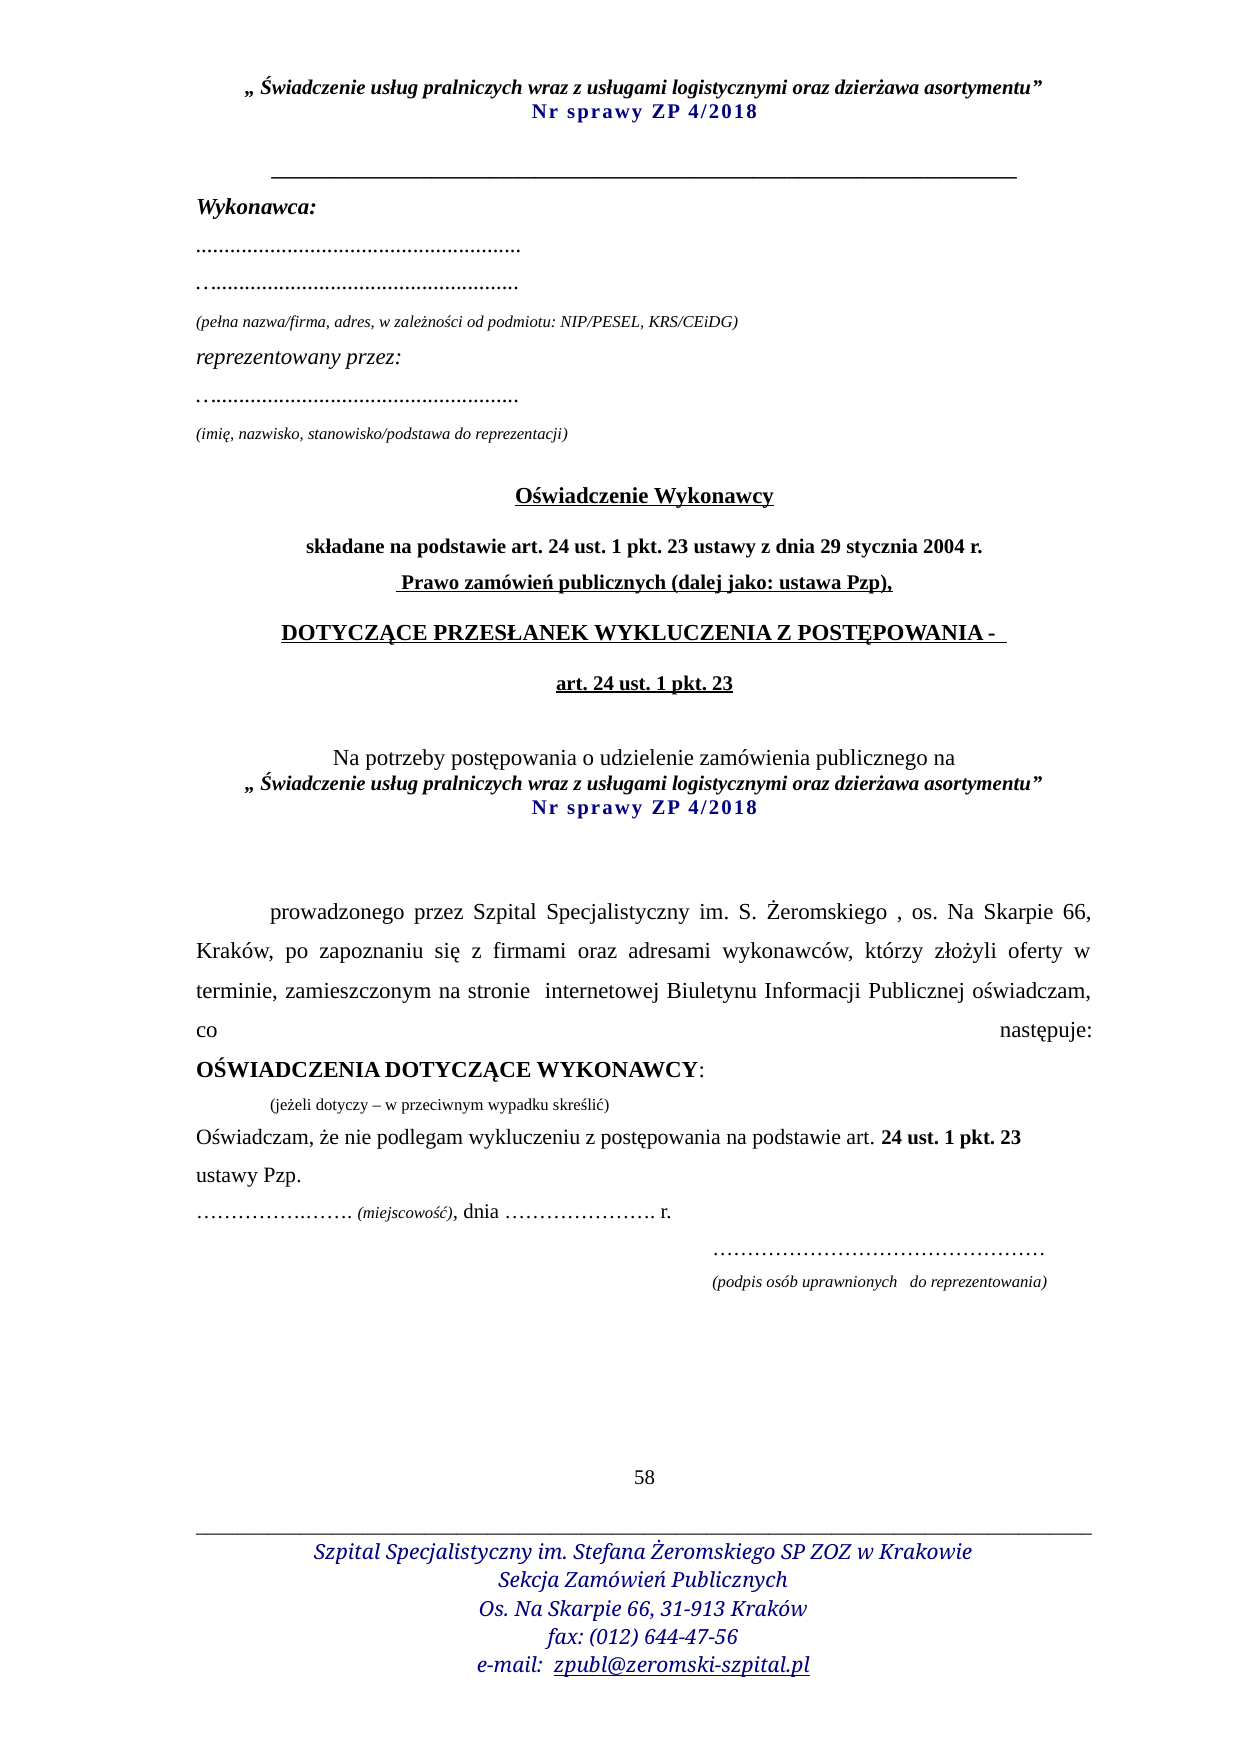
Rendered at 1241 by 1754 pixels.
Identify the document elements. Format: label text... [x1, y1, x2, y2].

text składane na podstawie art. 24 ust. 1 pkt. 23 ustawy z dnia 29 stycznia 2004 r. [196, 534, 1093, 558]
text (jeżeli dotyczy – w przeciwnym wypadku skreślić) [196, 1095, 1093, 1114]
text …………….……. (miejscowość), dnia …………………. r. [196, 1199, 1093, 1223]
text ………………………………………… [196, 1236, 1093, 1259]
text ......................................................... [196, 220, 1093, 257]
text art. 24 ust. 1 pkt. 23 [196, 671, 1093, 695]
text Wykonawca: [196, 182, 1093, 220]
text Oświadczam, że nie podlegam wykluczeniu z postępowania na podstawie art. 24 ust. 1 pkt. 23 ustawy Pzp. [196, 1124, 1093, 1187]
text „ Świadczenie usług pralniczych wraz z usługami logistycznymi oraz dzierżawa asortymentu” [196, 771, 1093, 795]
text Oświadczenie Wykonawcy [196, 482, 1093, 508]
text (podpis osób uprawnionych do reprezentowania) [196, 1272, 1093, 1291]
text DOTYCZĄCE PRZESŁANEK WYKLUCZENIA Z POSTĘPOWANIA - [196, 619, 1093, 645]
text Prawo zamówień publicznych (dalej jako: ustawa Pzp), [196, 570, 1093, 594]
text Na potrzeby postępowania o udzielenie zamówienia publicznego na [196, 744, 1093, 771]
text …..................................................... (pełna nazwa/firma, adres, w zależności od podmiotu: NIP/PESEL, KRS/CEiDG) reprezentowany przez: …..................................................... (imię, nazwisko, stanowisko/podstawa do reprezentacji) [196, 257, 1093, 445]
text prowadzonego przez Szpital Specjalistyczny im. S. Żeromskiego , os. Na Skarpie 66, Kraków, po zapoznaniu się z firmami oraz adresami wykonawców, którzy złożyli oferty w terminie, zamieszczonym na stronie internetowej Biuletynu Informacji Publicznej oświadczam, co następuje: OŚWIADCZENIA DOTYCZĄCE WYKONAWCY: [196, 898, 1093, 1082]
text Nr sprawy ZP 4/2018 [196, 795, 1093, 819]
